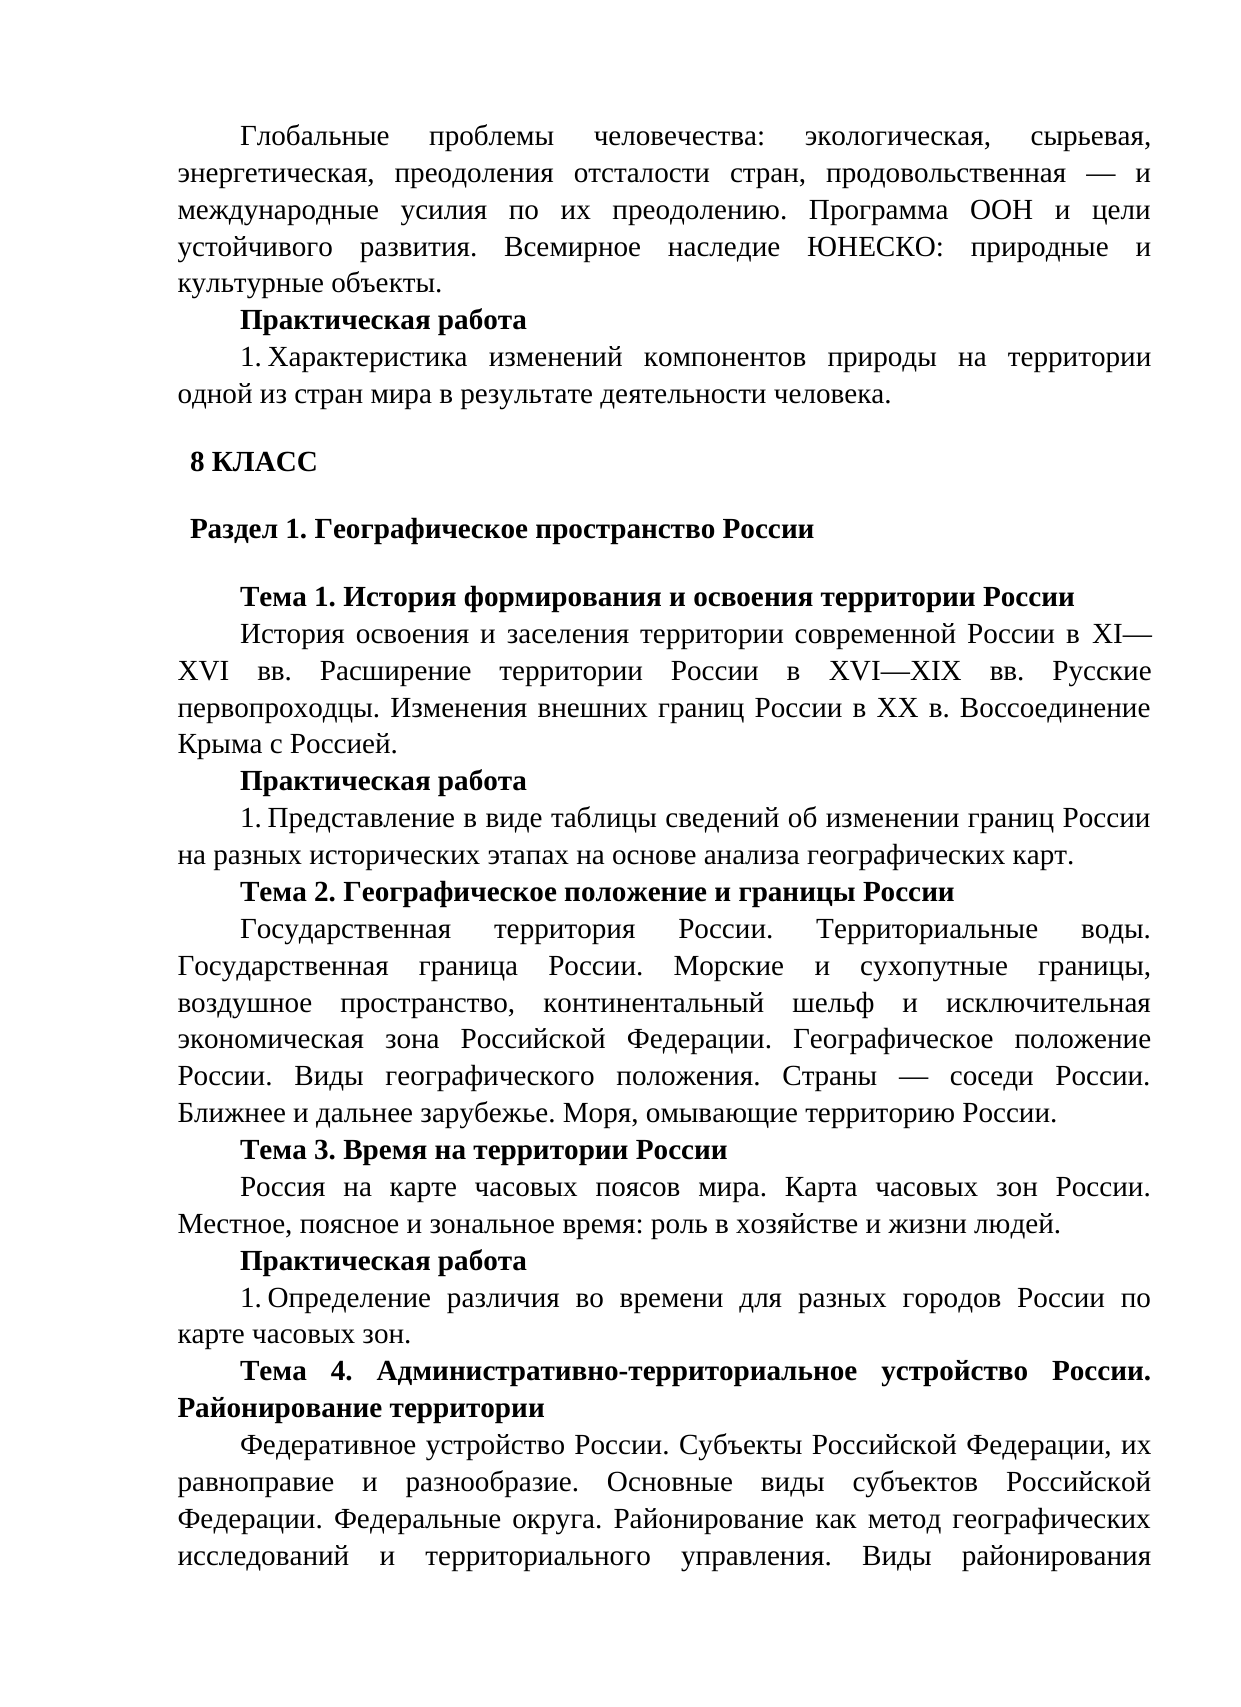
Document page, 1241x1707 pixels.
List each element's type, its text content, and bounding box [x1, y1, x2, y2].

text Практическая работа [177, 302, 1152, 336]
text Раздел 1. Географическое пространство России [190, 511, 1152, 545]
text Россия на карте часовых поясов мира. Карта часовых зон России. Местное, поясное и зональное время: роль в хозяйстве и жизни людей. [177, 1169, 1152, 1239]
text Практическая работа [177, 1243, 1152, 1276]
text Федеративное устройство России. Субъекты Российской Федерации, их равноправие и разнообразие. Основные виды субъектов Российской Федерации. Федеральные округа. Районирование как метод географических исследований и территориального управления. Виды районирования [177, 1427, 1152, 1571]
text 8 КЛАСС [190, 444, 1152, 477]
text Государственная территория России. Территориальные воды. Государственная граница России. Морские и сухопутные границы, воздушное пространство, континентальный шельф и исключительная экономическая зона Российской Федерации. Географическое положение России. Виды географического положения. Страны — соседи России. Ближнее и дальнее зарубежье. Моря, омывающие территорию России. [177, 911, 1152, 1129]
text Практическая работа [177, 763, 1152, 797]
text Глобальные проблемы человечества: экологическая, сырьевая, энергетическая, преодоления отсталости стран, продовольственная — и международные усилия по их преодолению. Программа ООН и цели устойчивого развития. Всемирное наследие ЮНЕСКО: природные и культурные объекты. [177, 118, 1152, 299]
text Тема 2. Географическое положение и границы России [177, 874, 1152, 908]
text 1. Определение различия во времени для разных городов России по карте часовых зон. [177, 1280, 1152, 1350]
text История освоения и заселения территории современной России в XI—XVI вв. Расширение территории России в XVI—XIX вв. Русские первопроходцы. Изменения внешних границ России в ХХ в. Воссоединение Крыма с Россией. [177, 616, 1152, 760]
text 1. Характеристика изменений компонентов природы на территории одной из стран мира в результате деятельности человека. [177, 339, 1152, 410]
text Тема 3. Время на территории России [177, 1132, 1152, 1166]
text Тема 1. История формирования и освоения территории России [177, 579, 1152, 613]
text Тема 4. Административно-территориальное устройство России. Районирование территории [177, 1353, 1152, 1424]
text 1. Представление в виде таблицы сведений об изменении границ России на разных исторических этапах на основе анализа географических карт. [177, 800, 1152, 871]
